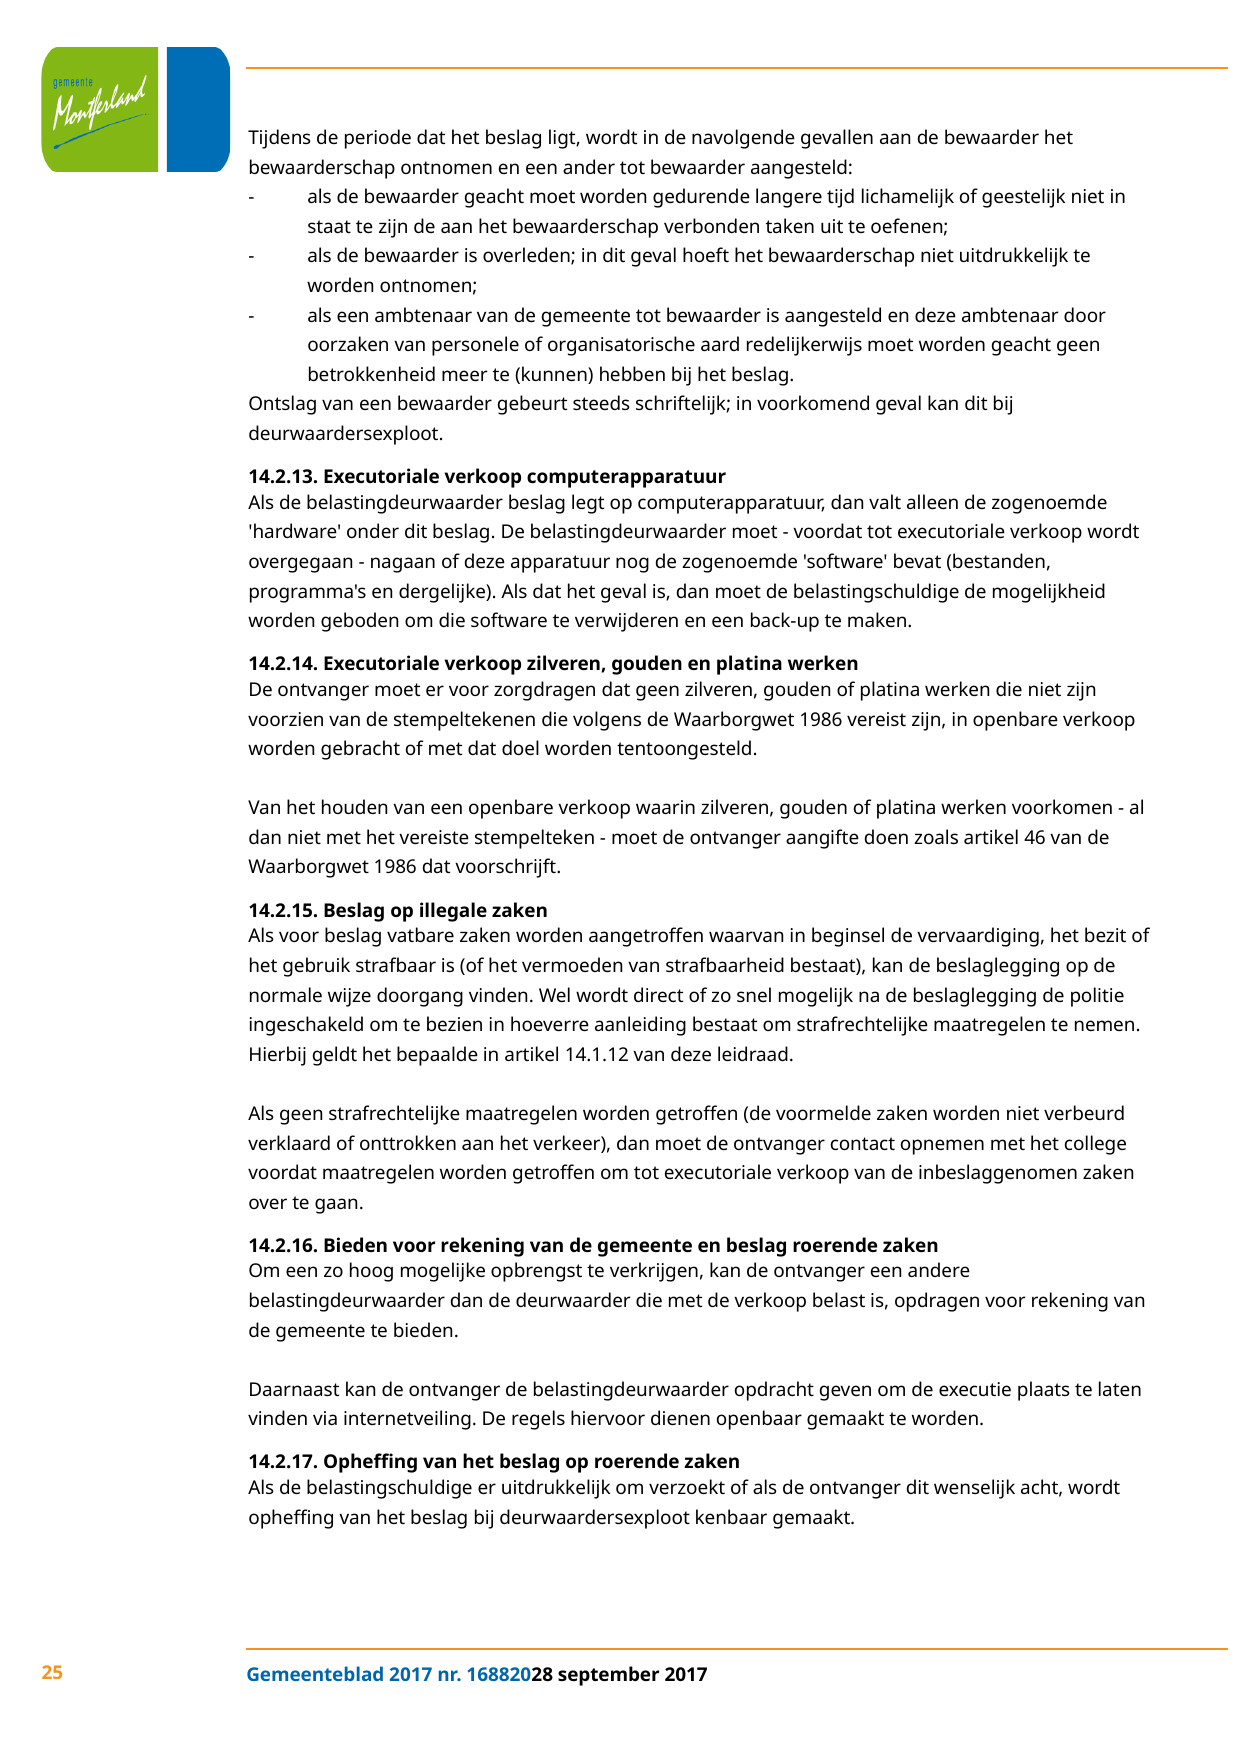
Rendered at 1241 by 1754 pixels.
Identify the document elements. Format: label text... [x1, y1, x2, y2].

text Om een zo hoog mogelijke opbrengst te verkrijgen, kan de ontvanger een andere belastingdeurwaarder dan de deurwaarder die met de verkoop belast is, opdragen voor rekening van de gemeente te bieden. [248, 1258, 1152, 1343]
text Als voor beslag vatbare zaken worden aangetroffen waarvan in beginsel de vervaardiging, het bezit of het gebruik strafbaar is (of het vermoeden van strafbaarheid bestaat), kan de beslaglegging op de normale wijze doorgang vinden. Wel wordt direct of zo snel mogelijk na de beslaglegging de politie ingeschakeld om te bezien in hoeverre aanleiding bestaat om strafrechtelijke maatregelen te nemen. Hierbij geldt het bepaalde in artikel 14.1.12 van deze leidraad. [248, 923, 1152, 1067]
text Als de belastingschuldige er uitdrukkelijk om verzoekt of als de ontvanger dit wenselijk acht, wordt opheffing van het beslag bij deurwaardersexploot kenbaar gemaakt. [248, 1474, 1152, 1530]
text De ontvanger moet er voor zorgdragen dat geen zilveren, gouden of platina werken die niet zijn voorzien van de stempeltekenen die volgens de Waarborgwet 1986 vereist zijn, in openbare verkoop worden gebracht of met dat doel worden tentoongesteld. [248, 676, 1152, 761]
picture [41, 47, 231, 172]
text Als de belastingdeurwaarder beslag legt op computerapparatuur, dan valt alleen de zogenoemde 'hardware' onder dit beslag. De belastingdeurwaarder moet - voordat tot executoriale verkoop wordt overgegaan - nagaan of deze apparatuur nog de zogenoemde 'software' bevat (bestanden, programma's en dergelijke). Als dat het geval is, dan moet de belastingschuldige de mogelijkheid worden geboden om die software te verwijderen en een back-up te maken. [248, 489, 1152, 633]
text 14.2.14. Executoriale verkoop zilveren, gouden en platina werken [248, 651, 1152, 676]
text Van het houden van een openbare verkoop waarin zilveren, gouden of platina werken voorkomen - al dan niet met het vereiste stempelteken - moet de ontvanger aangifte doen zoals artikel 46 van de Waarborgwet 1986 dat voorschrijft. [248, 794, 1152, 879]
text Ontslag van een bewaarder gebeurt steeds schriftelijk; in voorkomend geval kan dit bij deurwaardersexploot. [248, 391, 1152, 446]
text Als geen strafrechtelijke maatregelen worden getroffen (de voormelde zaken worden niet verbeurd verklaard of onttrokken aan het verkeer), dan moet de ontvanger contact opnemen met het college voordat maatregelen worden getroffen om tot executoriale verkoop van de inbeslaggenomen zaken over te gaan. [248, 1100, 1152, 1214]
text 14.2.17. Opheffing van het beslag op roerende zaken [248, 1449, 1152, 1474]
list als de bewaarder geacht moet worden gedurende langere tijd lichamelijk of geestelijk niet in staat te zijn de aan het bewaarderschap verbonden taken uit te oefenen; [248, 183, 1152, 239]
text 14.2.13. Executoriale verkoop computerapparatuur [248, 463, 1152, 489]
text Daarnaast kan de ontvanger de belastingdeurwaarder opdracht geven om de executie plaats te laten vinden via internetveiling. De regels hiervoor dienen openbaar gemaakt te worden. [248, 1376, 1152, 1431]
text Tijdens de periode dat het beslag ligt, wordt in de navolgende gevallen aan de bewaarder het bewaarderschap ontnomen en een ander tot bewaarder aangesteld: [248, 124, 1152, 180]
text 14.2.15. Beslag op illegale zaken [248, 897, 1152, 923]
list als de bewaarder is overleden; in dit geval hoeft het bewaarderschap niet uitdrukkelijk te worden ontnomen; [248, 243, 1152, 298]
list als een ambtenaar van de gemeente tot bewaarder is aangesteld en deze ambtenaar door oorzaken van personele of organisatorische aard redelijkerwijs moet worden geacht geen betrokkenheid meer te (kunnen) hebben bij het beslag. [248, 302, 1152, 387]
text 14.2.16. Bieden voor rekening van de gemeente en beslag roerende zaken [248, 1232, 1152, 1258]
